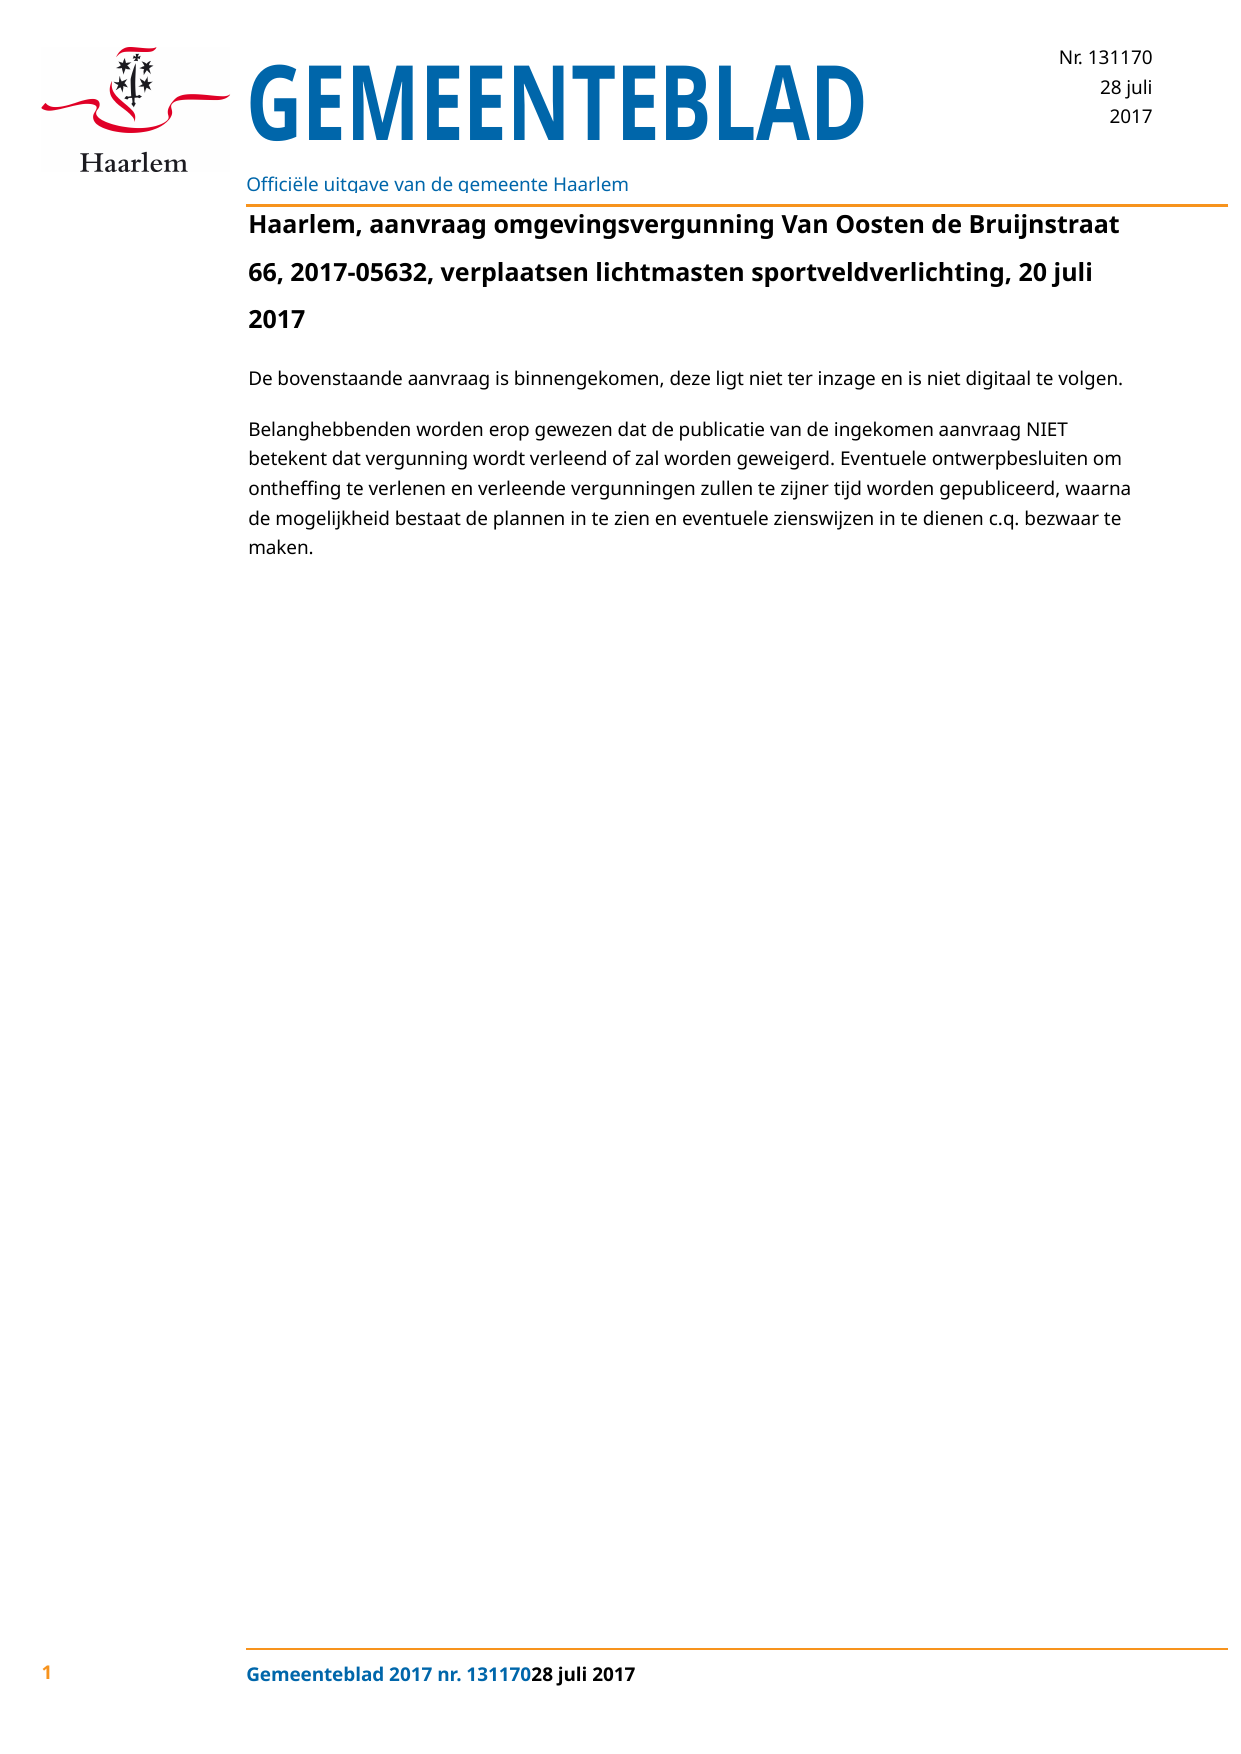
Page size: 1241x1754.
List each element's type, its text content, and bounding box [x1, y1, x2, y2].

picture [41, 47, 231, 172]
text Haarlem, aanvraag omgevingsvergunning Van Oosten de Bruijnstraat 66, 2017-05632, verplaatsen lichtmasten sportveldverlichting, 20 juli 2017 [248, 207, 1152, 336]
text Belanghebbenden worden erop gewezen dat de publicatie van de ingekomen aanvraag NIET betekent dat vergunning wordt verleend of zal worden geweigerd. Eventuele ontwerpbesluiten om ontheffing te verlenen en verleende vergunningen zullen te zijner tijd worden gepubliceerd, waarna de mogelijkheid bestaat de plannen in te zien en eventuele zienswijzen in te dienen c.q. bezwaar te maken. [248, 416, 1152, 560]
text De bovenstaande aanvraag is binnengekomen, deze ligt niet ter inzage en is niet digitaal te volgen. [248, 366, 1152, 391]
